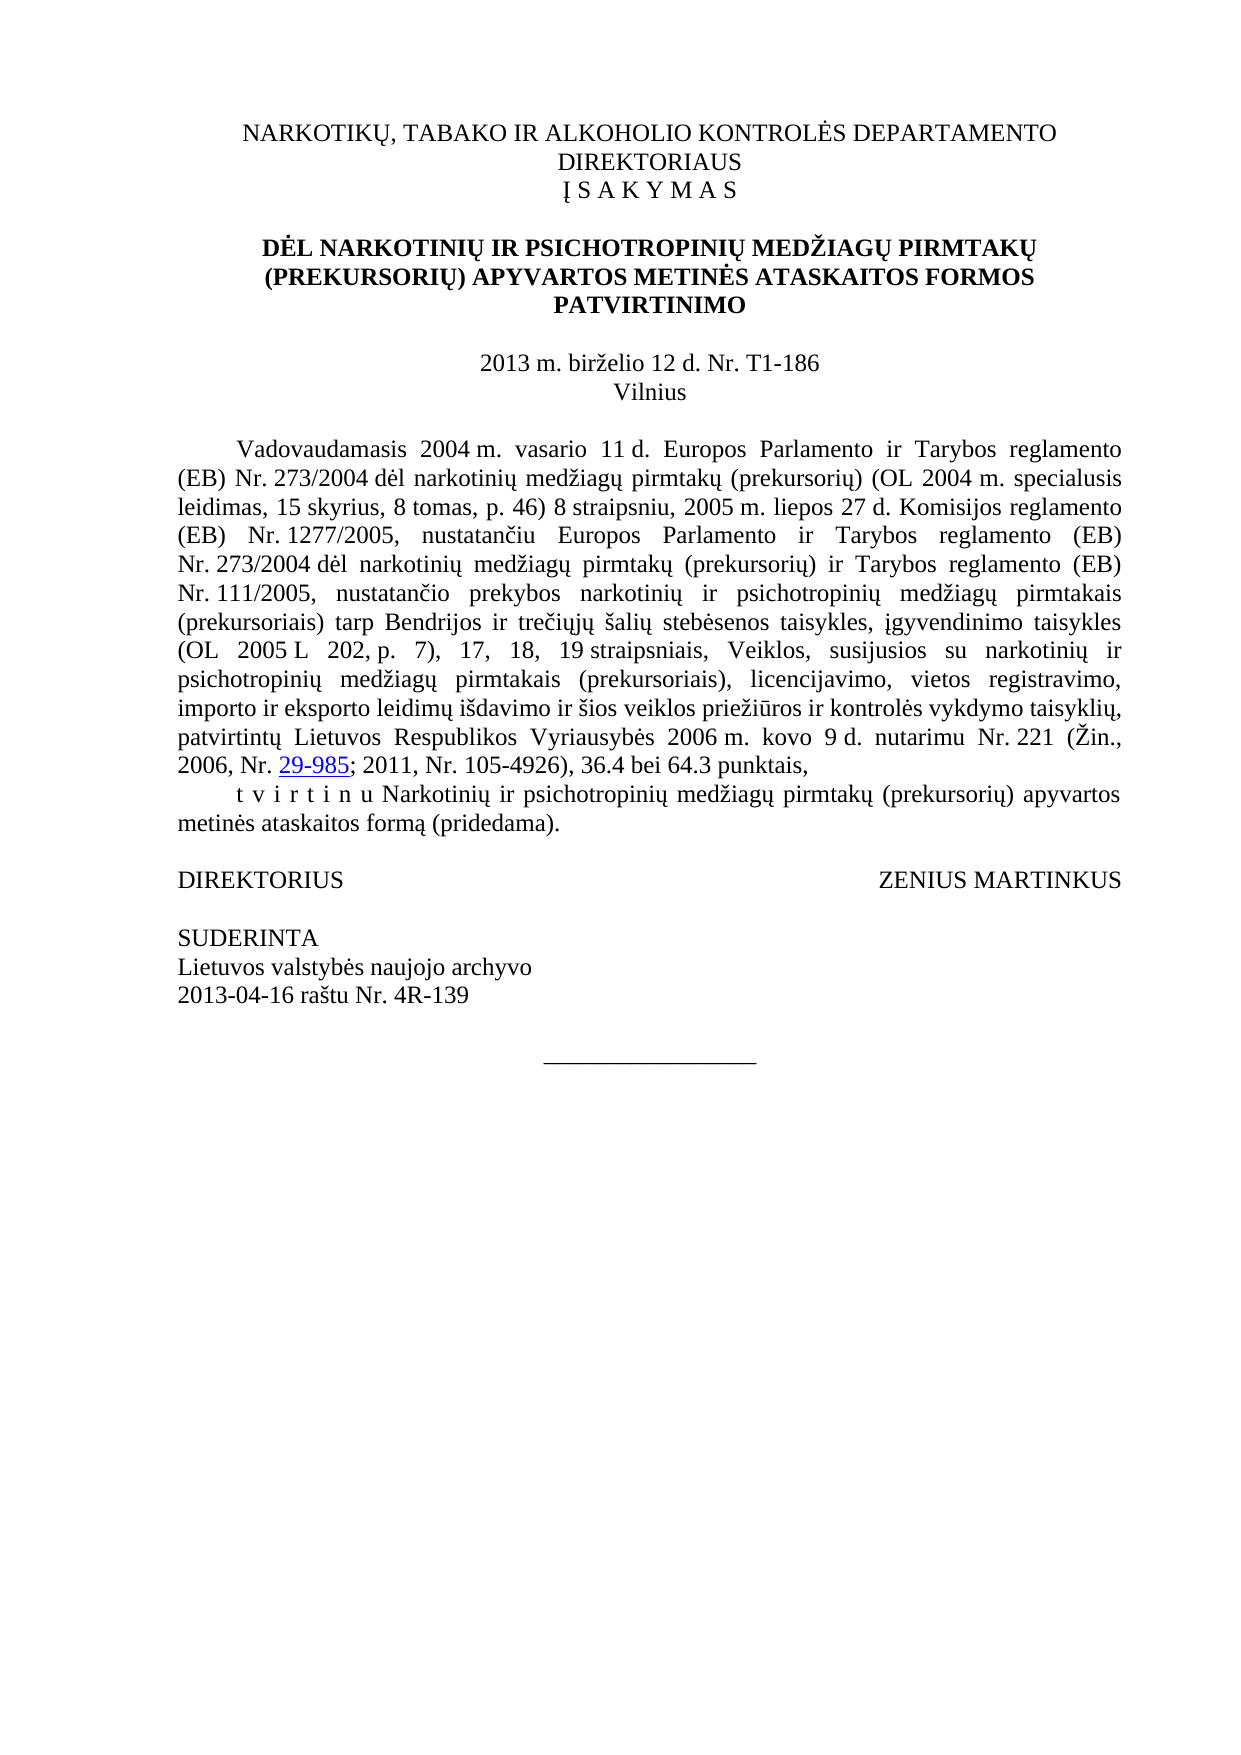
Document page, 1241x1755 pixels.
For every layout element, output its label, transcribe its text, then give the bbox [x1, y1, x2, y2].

text NARKOTIKŲ, TABAKO IR ALKOHOLIO KONTROLĖS DEPARTAMENTO DIREKTORIAUS [177, 118, 1122, 176]
text t v i r t i n u Narkotinių ir psichotropinių medžiagų pirmtakų (prekursorių) apyvartos metinės ataskaitos formą (pridedama). [177, 779, 1122, 837]
text SUDERINTA [177, 923, 1122, 952]
text Lietuvos valstybės naujojo archyvo [177, 952, 1122, 981]
text 2013-04-16 raštu Nr. 4R-139 [177, 981, 1122, 1009]
text 2013 m. birželio 12 d. Nr. T1-186 [177, 348, 1122, 377]
text _________________ [177, 1038, 1122, 1067]
text Vilnius [177, 377, 1122, 406]
text DĖL Narkotinių ir psichotropinių medžiagų pirmtakų (prekursorių) apyvartos metinės ataskaitos FORMOS PATVIRTINIMO [177, 233, 1122, 319]
text Į S A K Y M A S [177, 176, 1122, 204]
text Direktorius Zenius Martinkus [177, 866, 1122, 894]
text Vadovaudamasis 2004 m. vasario 11 d. Europos Parlamento ir Tarybos reglamento (EB) Nr. 273/2004 dėl narkotinių medžiagų pirmtakų (prekursorių) (OL 2004 m. specialusis leidimas, 15 skyrius, 8 tomas, p. 46) 8 straipsniu, 2005 m. liepos 27 d. Komisijos reglamento (EB) Nr. 1277/2005, nustatančiu Europos Parlamento ir Tarybos reglamento (EB) Nr. 273/2004 dėl narkotinių medžiagų pirmtakų (prekursorių) ir Tarybos reglamento (EB) Nr. 111/2005, nustatančio prekybos narkotinių ir psichotropinių medžiagų pirmtakais (prekursoriais) tarp Bendrijos ir trečiųjų šalių stebėsenos taisykles, įgyvendinimo taisykles (OL 2005 L 202, p. 7), 17, 18, 19 straipsniais, Veiklos, susijusios su narkotinių ir psichotropinių medžiagų pirmtakais (prekursoriais), licencijavimo, vietos registravimo, importo ir eksporto leidimų išdavimo ir šios veiklos priežiūros ir kontrolės vykdymo taisyklių, patvirtintų Lietuvos Respublikos Vyriausybės 2006 m. kovo 9 d. nutarimu Nr. 221 (Žin., 2006, Nr. 29-985; 2011, Nr. 105-4926), 36.4 bei 64.3 punktais, [177, 434, 1122, 779]
